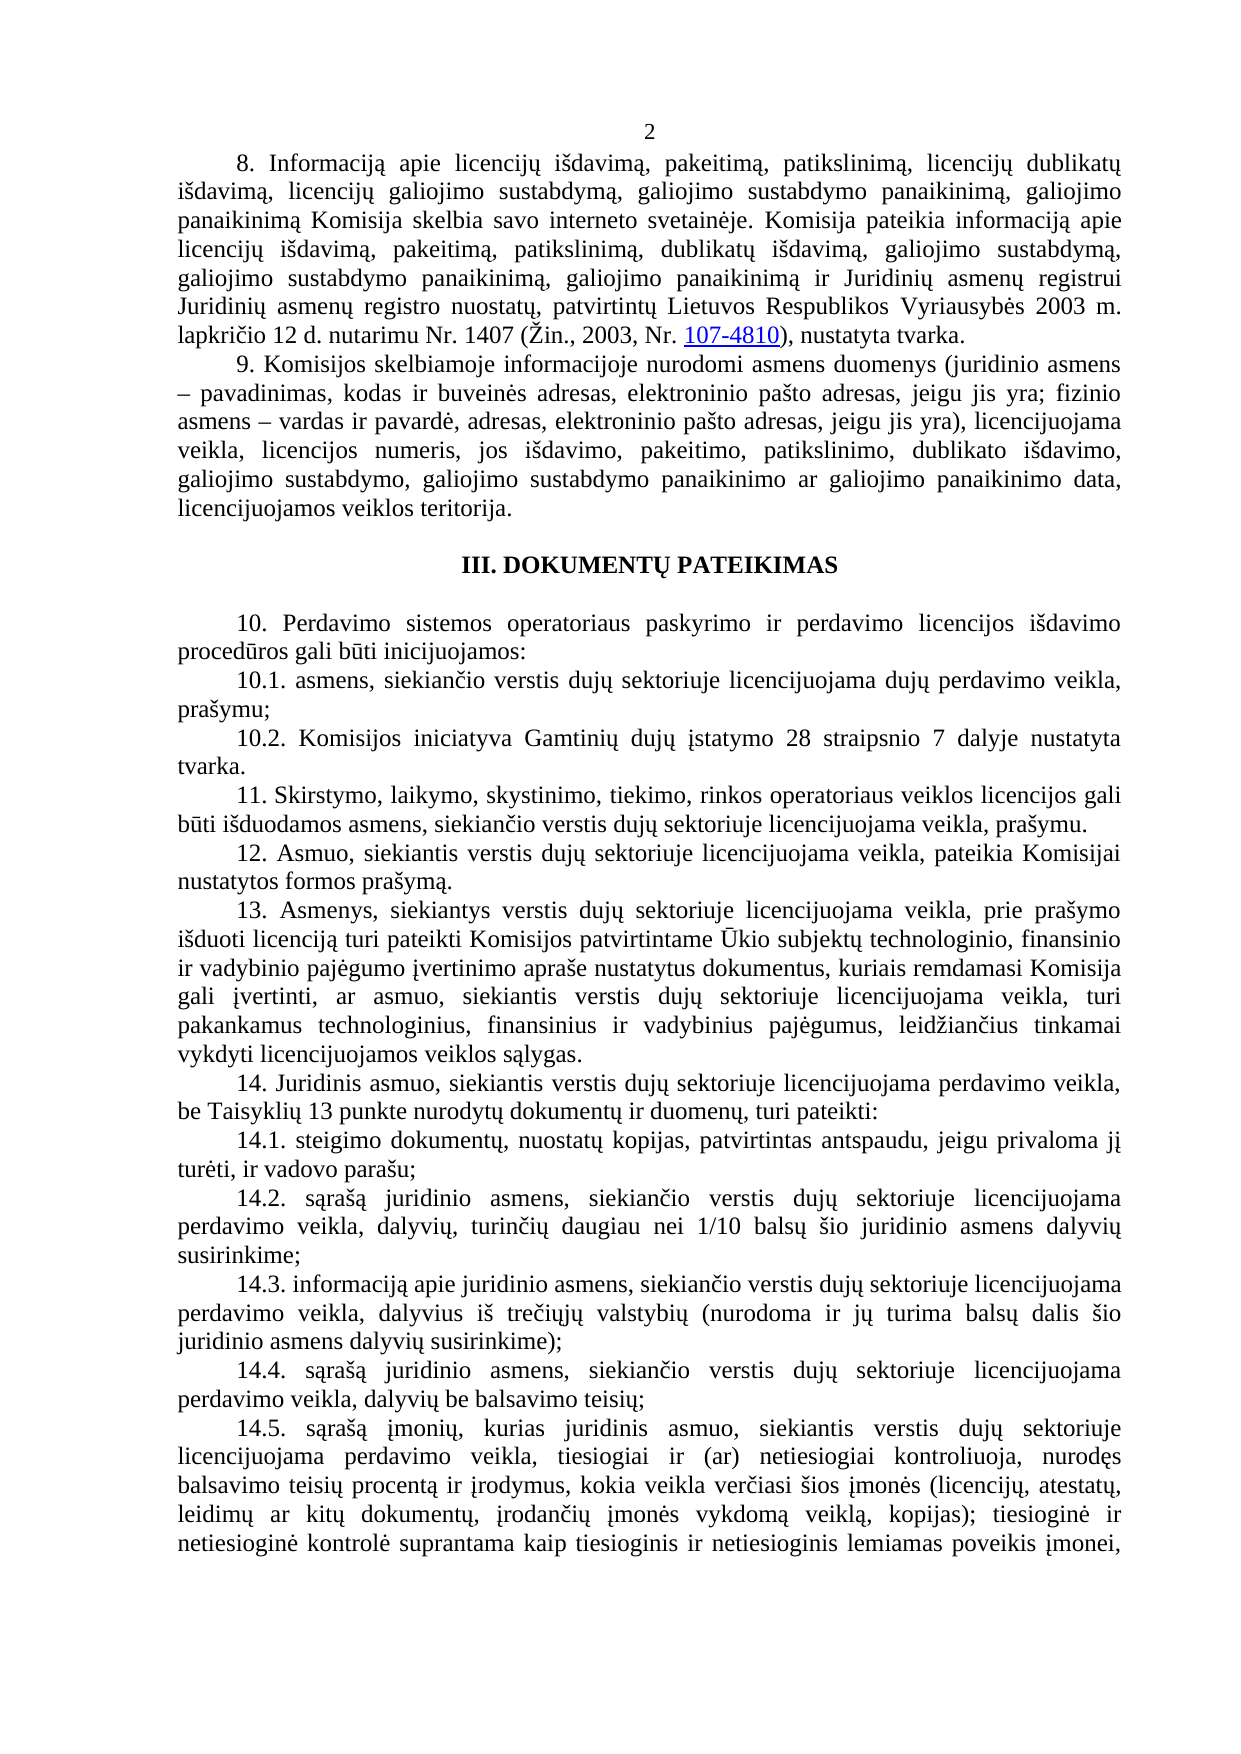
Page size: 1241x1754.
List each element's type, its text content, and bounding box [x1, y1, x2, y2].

text 8. Informaciją apie licencijų išdavimą, pakeitimą, patikslinimą, licencijų dublikatų išdavimą, licencijų galiojimo sustabdymą, galiojimo sustabdymo panaikinimą, galiojimo panaikinimą Komisija skelbia savo interneto svetainėje. Komisija pateikia informaciją apie licencijų išdavimą, pakeitimą, patikslinimą, dublikatų išdavimą, galiojimo sustabdymą, galiojimo sustabdymo panaikinimą, galiojimo panaikinimą ir Juridinių asmenų registrui Juridinių asmenų registro nuostatų, patvirtintų Lietuvos Respublikos Vyriausybės 2003 m. lapkričio 12 d. nutarimu Nr. 1407 (Žin., 2003, Nr. 107-4810), nustatyta tvarka. [177, 148, 1122, 349]
text 14.5. sąrašą įmonių, kurias juridinis asmuo, siekiantis verstis dujų sektoriuje licencijuojama perdavimo veikla, tiesiogiai ir (ar) netiesiogiai kontroliuoja, nurodęs balsavimo teisių procentą ir įrodymus, kokia veikla verčiasi šios įmonės (licencijų, atestatų, leidimų ar kitų dokumentų, įrodančių įmonės vykdomą veiklą, kopijas); tiesioginė ir netiesioginė kontrolė suprantama kaip tiesioginis ir netiesioginis lemiamas poveikis įmonei, [177, 1413, 1122, 1556]
text 13. Asmenys, siekiantys verstis dujų sektoriuje licencijuojama veikla, prie prašymo išduoti licenciją turi pateikti Komisijos patvirtintame Ūkio subjektų technologinio, finansinio ir vadybinio pajėgumo įvertinimo apraše nustatytus dokumentus, kuriais remdamasi Komisija gali įvertinti, ar asmuo, siekiantis verstis dujų sektoriuje licencijuojama veikla, turi pakankamus technologinius, finansinius ir vadybinius pajėgumus, leidžiančius tinkamai vykdyti licencijuojamos veiklos sąlygas. [177, 895, 1122, 1068]
text 14. Juridinis asmuo, siekiantis verstis dujų sektoriuje licencijuojama perdavimo veikla, be Taisyklių 13 punkte nurodytų dokumentų ir duomenų, turi pateikti: [177, 1068, 1122, 1125]
text 11. Skirstymo, laikymo, skystinimo, tiekimo, rinkos operatoriaus veiklos licencijos gali būti išduodamos asmens, siekiančio verstis dujų sektoriuje licencijuojama veikla, prašymu. [177, 780, 1122, 838]
text 9. Komisijos skelbiamoje informacijoje nurodomi asmens duomenys (juridinio asmens – pavadinimas, kodas ir buveinės adresas, elektroninio pašto adresas, jeigu jis yra; fizinio asmens – vardas ir pavardė, adresas, elektroninio pašto adresas, jeigu jis yra), licencijuojama veikla, licencijos numeris, jos išdavimo, pakeitimo, patikslinimo, dublikato išdavimo, galiojimo sustabdymo, galiojimo sustabdymo panaikinimo ar galiojimo panaikinimo data, licencijuojamos veiklos teritorija. [177, 349, 1122, 521]
text 10. Perdavimo sistemos operatoriaus paskyrimo ir perdavimo licencijos išdavimo procedūros gali būti inicijuojamos: [177, 608, 1122, 665]
text 10.2. Komisijos iniciatyva Gamtinių dujų įstatymo 28 straipsnio 7 dalyje nustatyta tvarka. [177, 723, 1122, 780]
text 10.1. asmens, siekiančio verstis dujų sektoriuje licencijuojama dujų perdavimo veikla, prašymu; [177, 665, 1122, 723]
text 14.2. sąrašą juridinio asmens, siekiančio verstis dujų sektoriuje licencijuojama perdavimo veikla, dalyvių, turinčių daugiau nei 1/10 balsų šio juridinio asmens dalyvių susirinkime; [177, 1183, 1122, 1269]
text 14.3. informaciją apie juridinio asmens, siekiančio verstis dujų sektoriuje licencijuojama perdavimo veikla, dalyvius iš trečiųjų valstybių (nurodoma ir jų turima balsų dalis šio juridinio asmens dalyvių susirinkime); [177, 1269, 1122, 1355]
text 14.1. steigimo dokumentų, nuostatų kopijas, patvirtintas antspaudu, jeigu privaloma jį turėti, ir vadovo parašu; [177, 1125, 1122, 1183]
text 14.4. sąrašą juridinio asmens, siekiančio verstis dujų sektoriuje licencijuojama perdavimo veikla, dalyvių be balsavimo teisių; [177, 1355, 1122, 1413]
text III. DOKUMENTŲ PATEIKIMAS [177, 550, 1122, 579]
text 12. Asmuo, siekiantis verstis dujų sektoriuje licencijuojama veikla, pateikia Komisijai nustatytos formos prašymą. [177, 838, 1122, 895]
